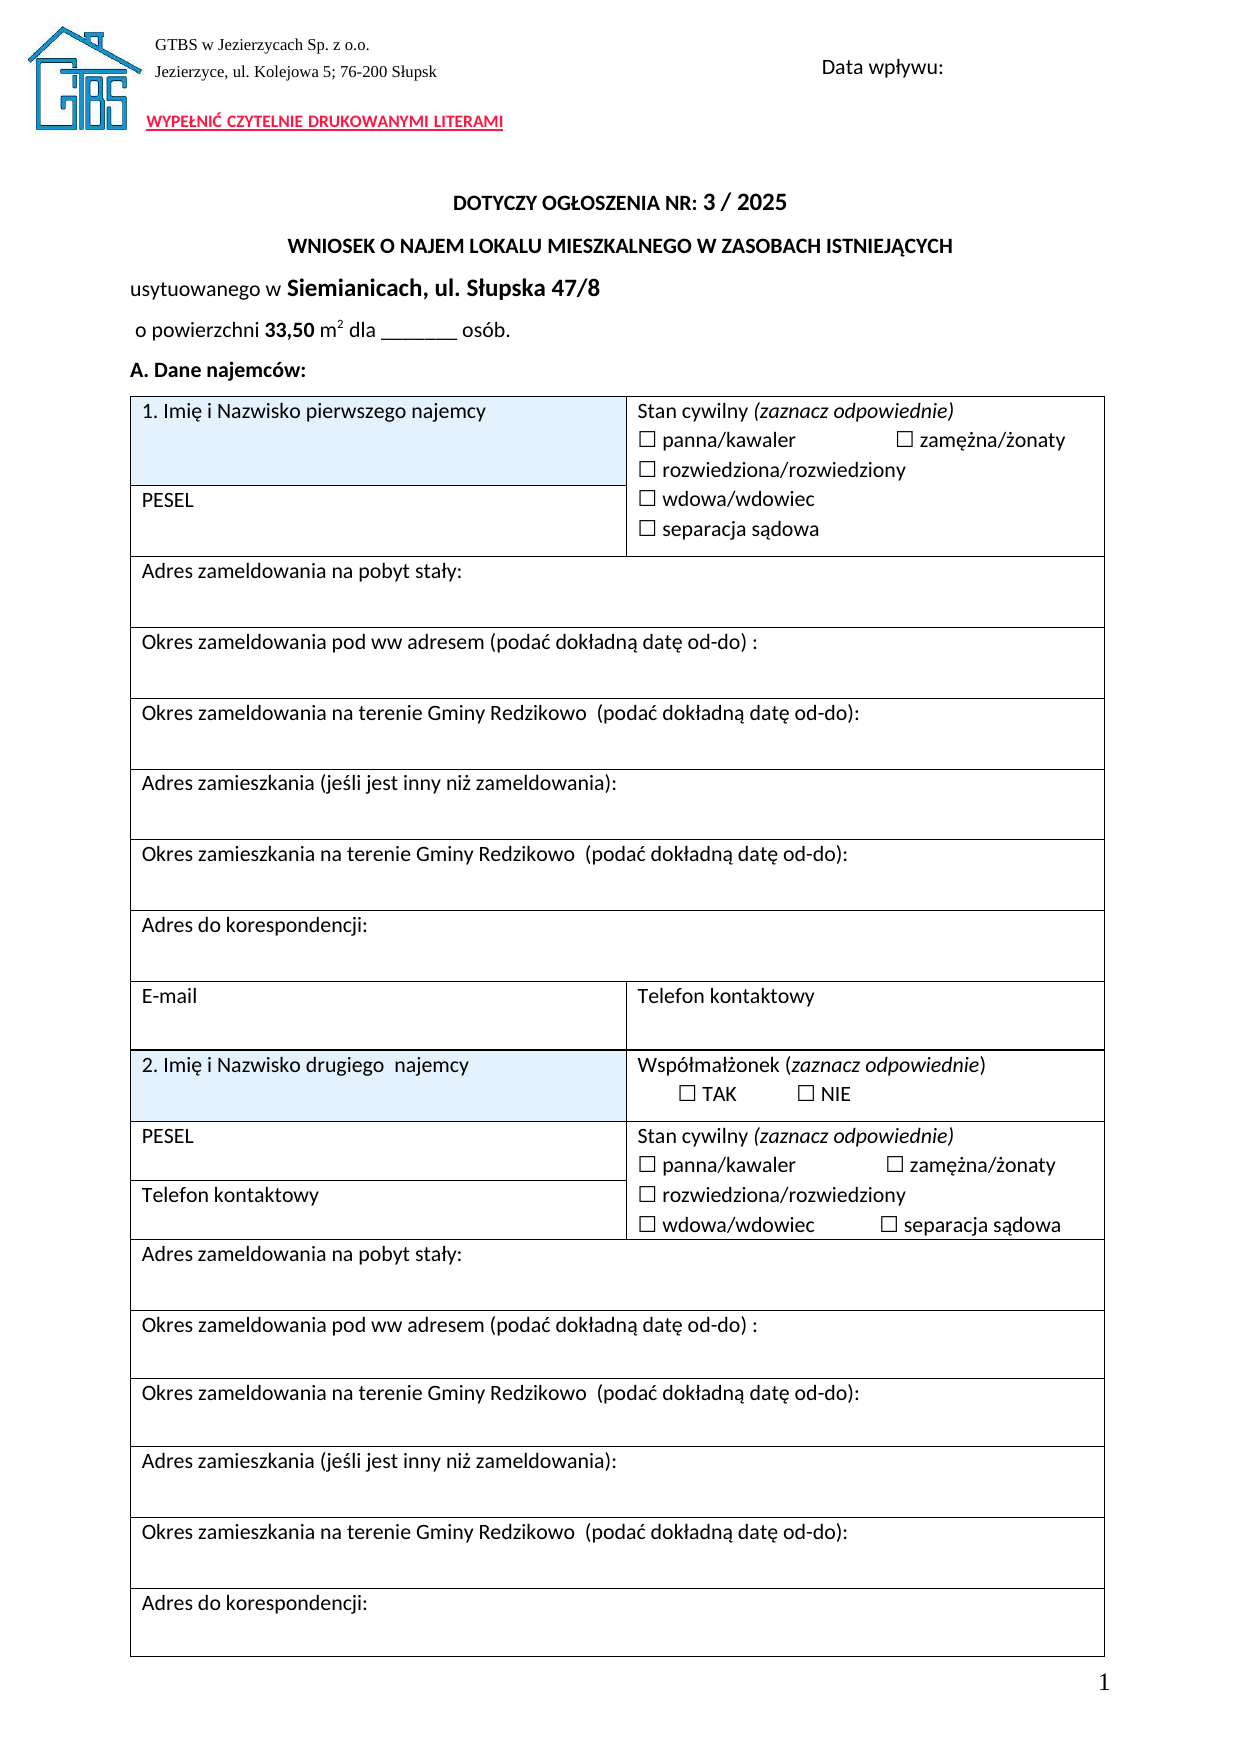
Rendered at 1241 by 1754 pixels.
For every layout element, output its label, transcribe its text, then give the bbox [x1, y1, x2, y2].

table_header 2. Imię i Nazwisko drugiego najemcy [131, 1051, 626, 1121]
title DOTYCZY OGŁOSZENIA NR: 3 / 2025 [130, 186, 1110, 217]
table_cell Okres zameldowania na terenie Gminy Redzikowo (podać dokładną datę od-do): [131, 699, 1104, 768]
table_cell Okres zameldowania pod ww adresem (podać dokładną datę od-do) : [131, 1311, 1104, 1378]
table_cell PESEL [131, 1122, 626, 1180]
table_cell Telefon kontaktowy [627, 982, 1104, 1049]
table_cell Okres zamieszkania na terenie Gminy Redzikowo (podać dokładną datę od-do): [131, 1518, 1104, 1588]
title Data wpływu: [147, 53, 1110, 80]
table_cell Adres zamieszkania (jeśli jest inny niż zameldowania): [131, 1447, 1104, 1517]
table_cell Adres zameldowania na pobyt stały: [131, 557, 1104, 627]
picture [27, 26, 147, 136]
table_header Stan cywilny (zaznacz odpowiednie) ☐ panna/kawaler ☐ zamężna/żonaty ☐ rozwiedziona/rozwiedziony ☐ wdowa/wdowiec ☐ separacja sądowa [627, 397, 1104, 556]
table_cell Adres do korespondencji: [131, 911, 1104, 981]
table_cell Okres zameldowania pod ww adresem (podać dokładną datę od-do) : [131, 628, 1104, 698]
table_cell PESEL [131, 486, 626, 556]
title wypełnić czytelnie drukowanymi literami [147, 106, 1110, 133]
table_cell Stan cywilny (zaznacz odpowiednie) ☐ panna/kawaler ☐ zamężna/żonaty ☐ rozwiedziona/rozwiedziony ☐ wdowa/wdowiec ☐ separacja sądowa [627, 1122, 1104, 1239]
table_cell Okres zamieszkania na terenie Gminy Redzikowo (podać dokładną datę od-do): [131, 840, 1104, 910]
table_cell Telefon kontaktowy [131, 1181, 626, 1239]
table_cell Okres zameldowania na terenie Gminy Redzikowo (podać dokładną datę od-do): [131, 1379, 1104, 1446]
title usytuowanego w Siemianicach, ul. Słupska 47/8 o powierzchni 33,50 m2 dla _______ osób. [130, 272, 1110, 343]
title WNIOSEK O NAJEM LOKALU MIESZKALNEGO W ZASOBACH ISTNIEJĄCYCH [130, 232, 1110, 259]
table_header Współmałżonek (zaznacz odpowiednie) ☐ TAK ☐ NIE [627, 1051, 1104, 1121]
table_cell Adres zamieszkania (jeśli jest inny niż zameldowania): [131, 770, 1104, 839]
title A. Dane najemców: [130, 356, 1110, 383]
table_cell Adres do korespondencji: [131, 1589, 1104, 1656]
table_cell Adres zameldowania na pobyt stały: [131, 1240, 1104, 1310]
table_header 1. Imię i Nazwisko pierwszego najemcy [131, 397, 626, 485]
table_cell E-mail [131, 982, 626, 1049]
